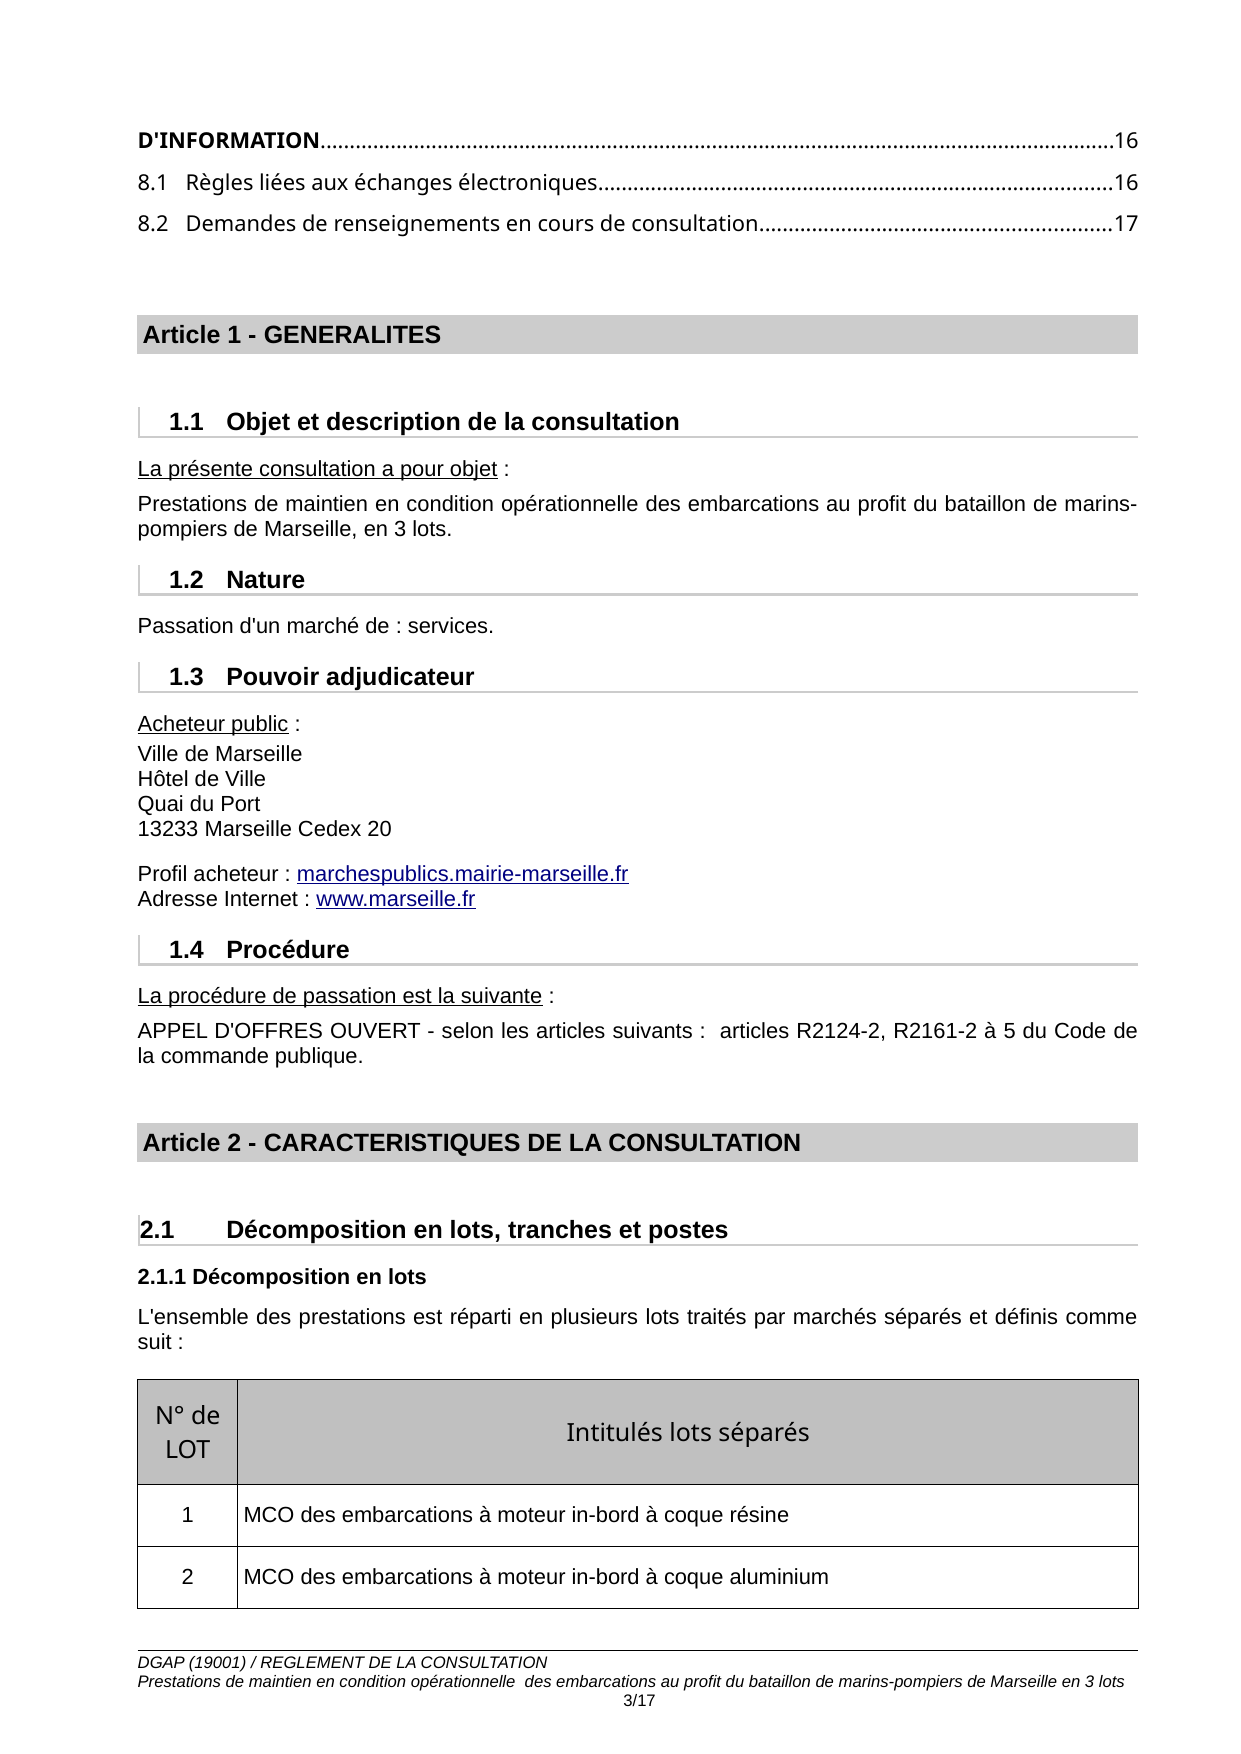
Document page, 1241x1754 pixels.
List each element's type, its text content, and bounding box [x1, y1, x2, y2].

table_cell 1 [138, 1485, 237, 1546]
text 2.1.1 Décomposition en lots [137, 1264, 1138, 1289]
text Passation d'un marché de : services. [137, 613, 1138, 638]
text Acheteur public : [137, 711, 1138, 736]
text 13233 Marseille Cedex 20 [137, 816, 1138, 842]
table_header Intitulés lots séparés [238, 1380, 1138, 1484]
table_cell MCO des embarcations à moteur in-bord à coque aluminium [238, 1547, 1138, 1607]
subtitle Décomposition en lots, tranches et postes [140, 1215, 1138, 1244]
subtitle Objet et description de la consultation [140, 407, 1138, 436]
subtitle GENERALITES [140, 317, 1136, 352]
text APPEL D'OFFRES OUVERT - selon les articles suivants : articles R2124-2, R2161-2 à 5 du Code de la commande publique. [137, 1018, 1138, 1069]
text L'ensemble des prestations est réparti en plusieurs lots traités par marchés séparés et définis comme suit : [137, 1303, 1138, 1354]
text Quai du Port [137, 791, 1138, 816]
subtitle CARACTERISTIQUES DE LA CONSULTATION [140, 1126, 1136, 1160]
subtitle Nature [140, 565, 1138, 593]
text 8.1 Règles liées aux échanges électroniques 16 [137, 167, 1138, 196]
table_cell MCO des embarcations à moteur in-bord à coque résine [238, 1485, 1138, 1546]
text Ville de Marseille [137, 741, 1138, 766]
text La procédure de passation est la suivante : [137, 983, 1138, 1008]
text Prestations de maintien en condition opérationnelle des embarcations au profit du bataillon de marins-pompiers de Marseille, en 3 lots. [137, 491, 1138, 541]
text 8.2 Demandes de renseignements en cours de consultation 17 [137, 208, 1138, 238]
subtitle Procédure [140, 935, 1138, 963]
text La présente consultation a pour objet : [137, 456, 1138, 481]
table_cell 2 [138, 1547, 237, 1607]
table_header N° de LOT [138, 1380, 237, 1484]
text Profil acheteur : marchespublics.mairie-marseille.fr [137, 861, 1138, 886]
subtitle Pouvoir adjudicateur [140, 662, 1138, 691]
text Hôtel de Ville [137, 766, 1138, 791]
text Article 8 - MODALITES RELATIVES AUX COMMUNICATIONS ET AUX ECHANGES D'INFORMATION 16 [137, 125, 1138, 155]
text Adresse Internet : www.marseille.fr [137, 886, 1138, 911]
